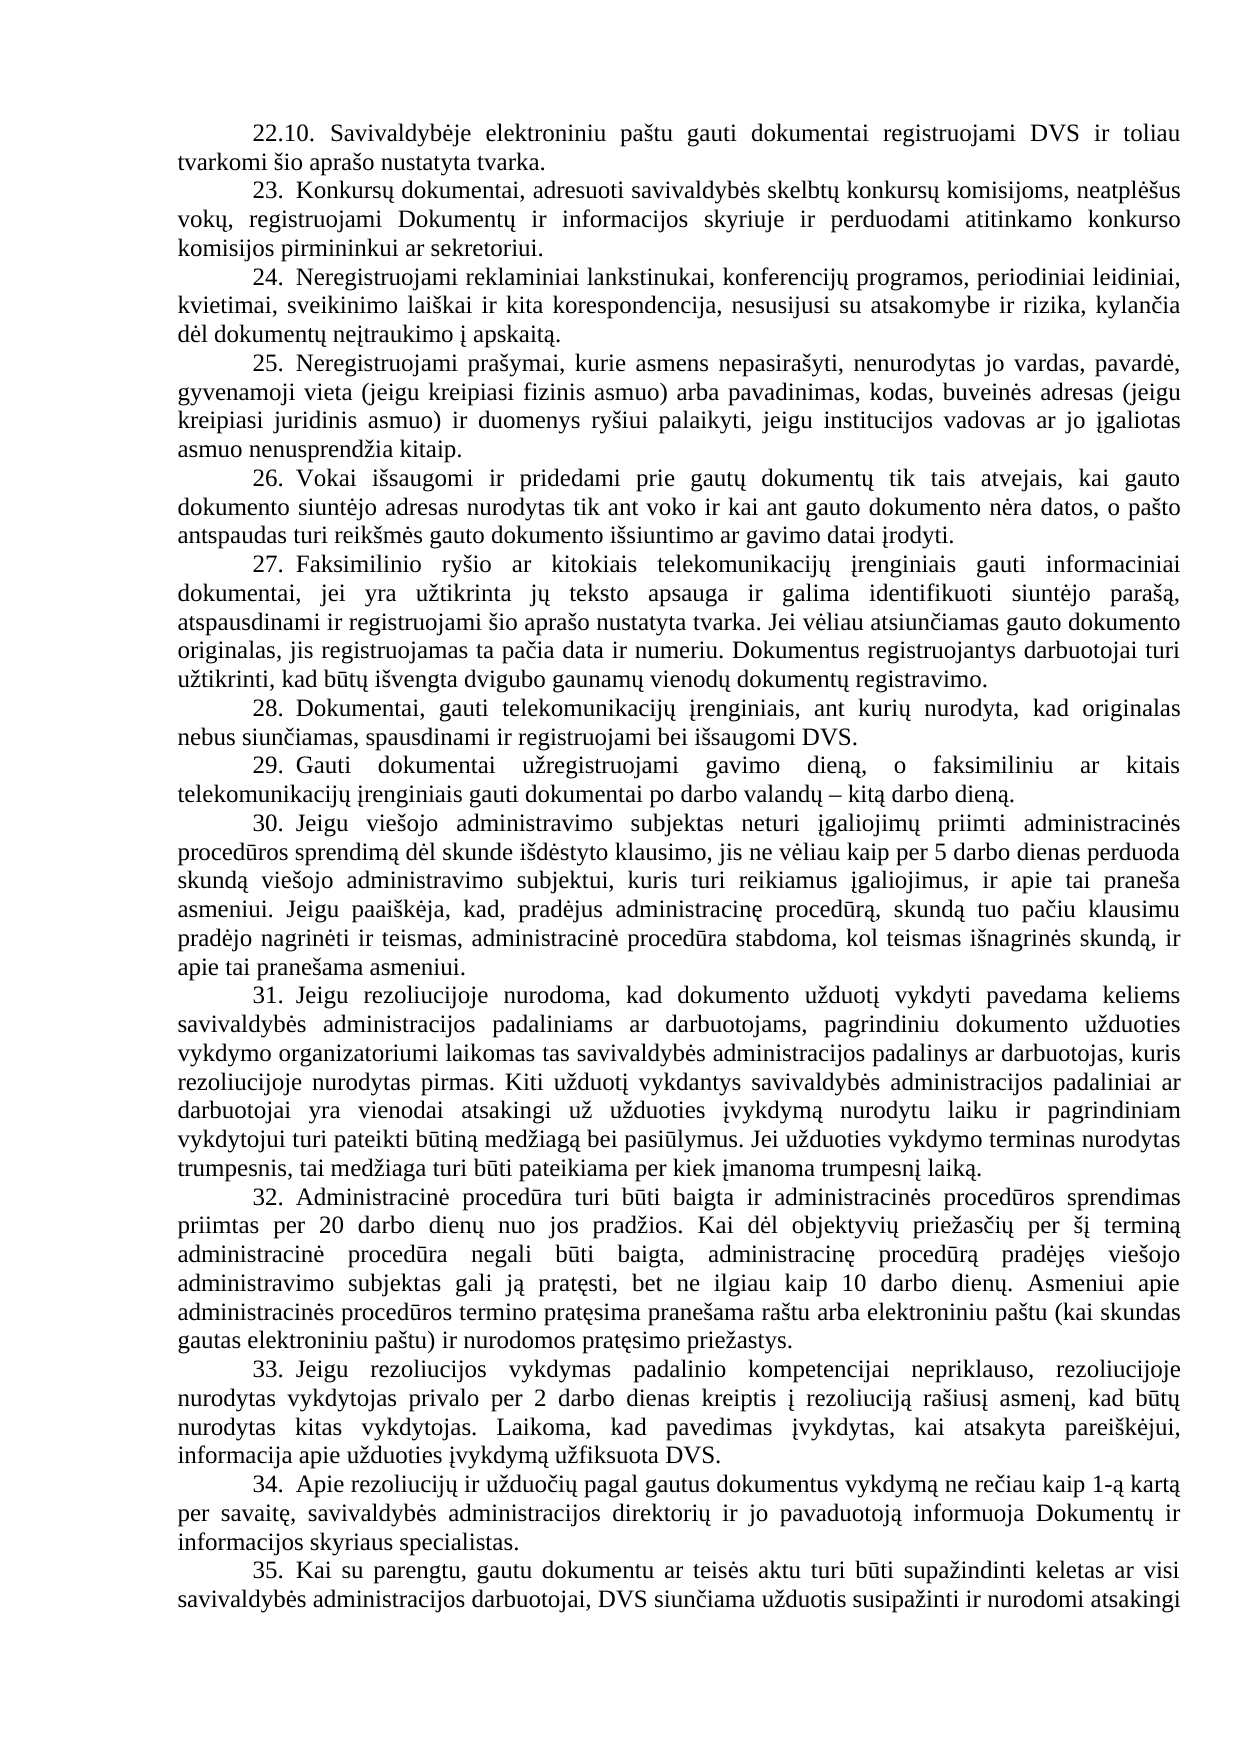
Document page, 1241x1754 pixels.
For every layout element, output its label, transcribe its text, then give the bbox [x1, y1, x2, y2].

text 32. Administracinė procedūra turi būti baigta ir administracinės procedūros sprendimas priimtas per 20 darbo dienų nuo jos pradžios. Kai dėl objektyvių priežasčių per šį terminą administracinė procedūra negali būti baigta, administracinę procedūrą pradėjęs viešojo administravimo subjektas gali ją pratęsti, bet ne ilgiau kaip 10 darbo dienų. Asmeniui apie administracinės procedūros termino pratęsima pranešama raštu arba elektroniniu paštu (kai skundas gautas elektroniniu paštu) ir nurodomos pratęsimo priežastys. [177, 1182, 1181, 1354]
text 33. Jeigu rezoliucijos vykdymas padalinio kompetencijai nepriklauso, rezoliucijoje nurodytas vykdytojas privalo per 2 darbo dienas kreiptis į rezoliuciją rašiusį asmenį, kad būtų nurodytas kitas vykdytojas. Laikoma, kad pavedimas įvykdytas, kai atsakyta pareiškėjui, informacija apie užduoties įvykdymą užfiksuota DVS. [177, 1354, 1181, 1469]
text 30. Jeigu viešojo administravimo subjektas neturi įgaliojimų priimti administracinės procedūros sprendimą dėl skunde išdėstyto klausimo, jis ne vėliau kaip per 5 darbo dienas perduoda skundą viešojo administravimo subjektui, kuris turi reikiamus įgaliojimus, ir apie tai praneša asmeniui. Jeigu paaiškėja, kad, pradėjus administracinę procedūrą, skundą tuo pačiu klausimu pradėjo nagrinėti ir teismas, administracinė procedūra stabdoma, kol teismas išnagrinės skundą, ir apie tai pranešama asmeniui. [177, 808, 1181, 981]
text 26. Vokai išsaugomi ir pridedami prie gautų dokumentų tik tais atvejais, kai gauto dokumento siuntėjo adresas nurodytas tik ant voko ir kai ant gauto dokumento nėra datos, o pašto antspaudas turi reikšmės gauto dokumento išsiuntimo ar gavimo datai įrodyti. [177, 463, 1181, 549]
text 35. Kai su parengtu, gautu dokumentu ar teisės aktu turi būti supažindinti keletas ar visi savivaldybės administracijos darbuotojai, DVS siunčiama užduotis susipažinti ir nurodomi atsakingi [177, 1556, 1181, 1613]
text 27. Faksimilinio ryšio ar kitokiais telekomunikacijų įrenginiais gauti informaciniai dokumentai, jei yra užtikrinta jų teksto apsauga ir galima identifikuoti siuntėjo parašą, atspausdinami ir registruojami šio aprašo nustatyta tvarka. Jei vėliau atsiunčiamas gauto dokumento originalas, jis registruojamas ta pačia data ir numeriu. Dokumentus registruojantys darbuotojai turi užtikrinti, kad būtų išvengta dvigubo gaunamų vienodų dokumentų registravimo. [177, 549, 1181, 693]
text 34. Apie rezoliucijų ir užduočių pagal gautus dokumentus vykdymą ne rečiau kaip 1-ą kartą per savaitę, savivaldybės administracijos direktorių ir jo pavaduotoją informuoja Dokumentų ir informacijos skyriaus specialistas. [177, 1469, 1181, 1556]
text 24. Neregistruojami reklaminiai lankstinukai, konferencijų programos, periodiniai leidiniai, kvietimai, sveikinimo laiškai ir kita korespondencija, nesusijusi su atsakomybe ir rizika, kylančia dėl dokumentų neįtraukimo į apskaitą. [177, 262, 1181, 348]
text 29. Gauti dokumentai užregistruojami gavimo dieną, o faksimiliniu ar kitais telekomunikacijų įrenginiais gauti dokumentai po darbo valandų – kitą darbo dieną. [177, 751, 1181, 808]
text 28. Dokumentai, gauti telekomunikacijų įrenginiais, ant kurių nurodyta, kad originalas nebus siunčiamas, spausdinami ir registruojami bei išsaugomi DVS. [177, 693, 1181, 751]
text 25. Neregistruojami prašymai, kurie asmens nepasirašyti, nenurodytas jo vardas, pavardė, gyvenamoji vieta (jeigu kreipiasi fizinis asmuo) arba pavadinimas, kodas, buveinės adresas (jeigu kreipiasi juridinis asmuo) ir duomenys ryšiui palaikyti, jeigu institucijos vadovas ar jo įgaliotas asmuo nenusprendžia kitaip. [177, 348, 1181, 463]
text 31. Jeigu rezoliucijoje nurodoma, kad dokumento užduotį vykdyti pavedama keliems savivaldybės administracijos padaliniams ar darbuotojams, pagrindiniu dokumento užduoties vykdymo organizatoriumi laikomas tas savivaldybės administracijos padalinys ar darbuotojas, kuris rezoliucijoje nurodytas pirmas. Kiti užduotį vykdantys savivaldybės administracijos padaliniai ar darbuotojai yra vienodai atsakingi už užduoties įvykdymą nurodytu laiku ir pagrindiniam vykdytojui turi pateikti būtiną medžiagą bei pasiūlymus. Jei užduoties vykdymo terminas nurodytas trumpesnis, tai medžiaga turi būti pateikiama per kiek įmanoma trumpesnį laiką. [177, 981, 1181, 1182]
text 22.10. Savivaldybėje elektroniniu paštu gauti dokumentai registruojami DVS ir toliau tvarkomi šio aprašo nustatyta tvarka. [177, 118, 1181, 176]
text 23. Konkursų dokumentai, adresuoti savivaldybės skelbtų konkursų komisijoms, neatplėšus vokų, registruojami Dokumentų ir informacijos skyriuje ir perduodami atitinkamo konkurso komisijos pirmininkui ar sekretoriui. [177, 176, 1181, 262]
